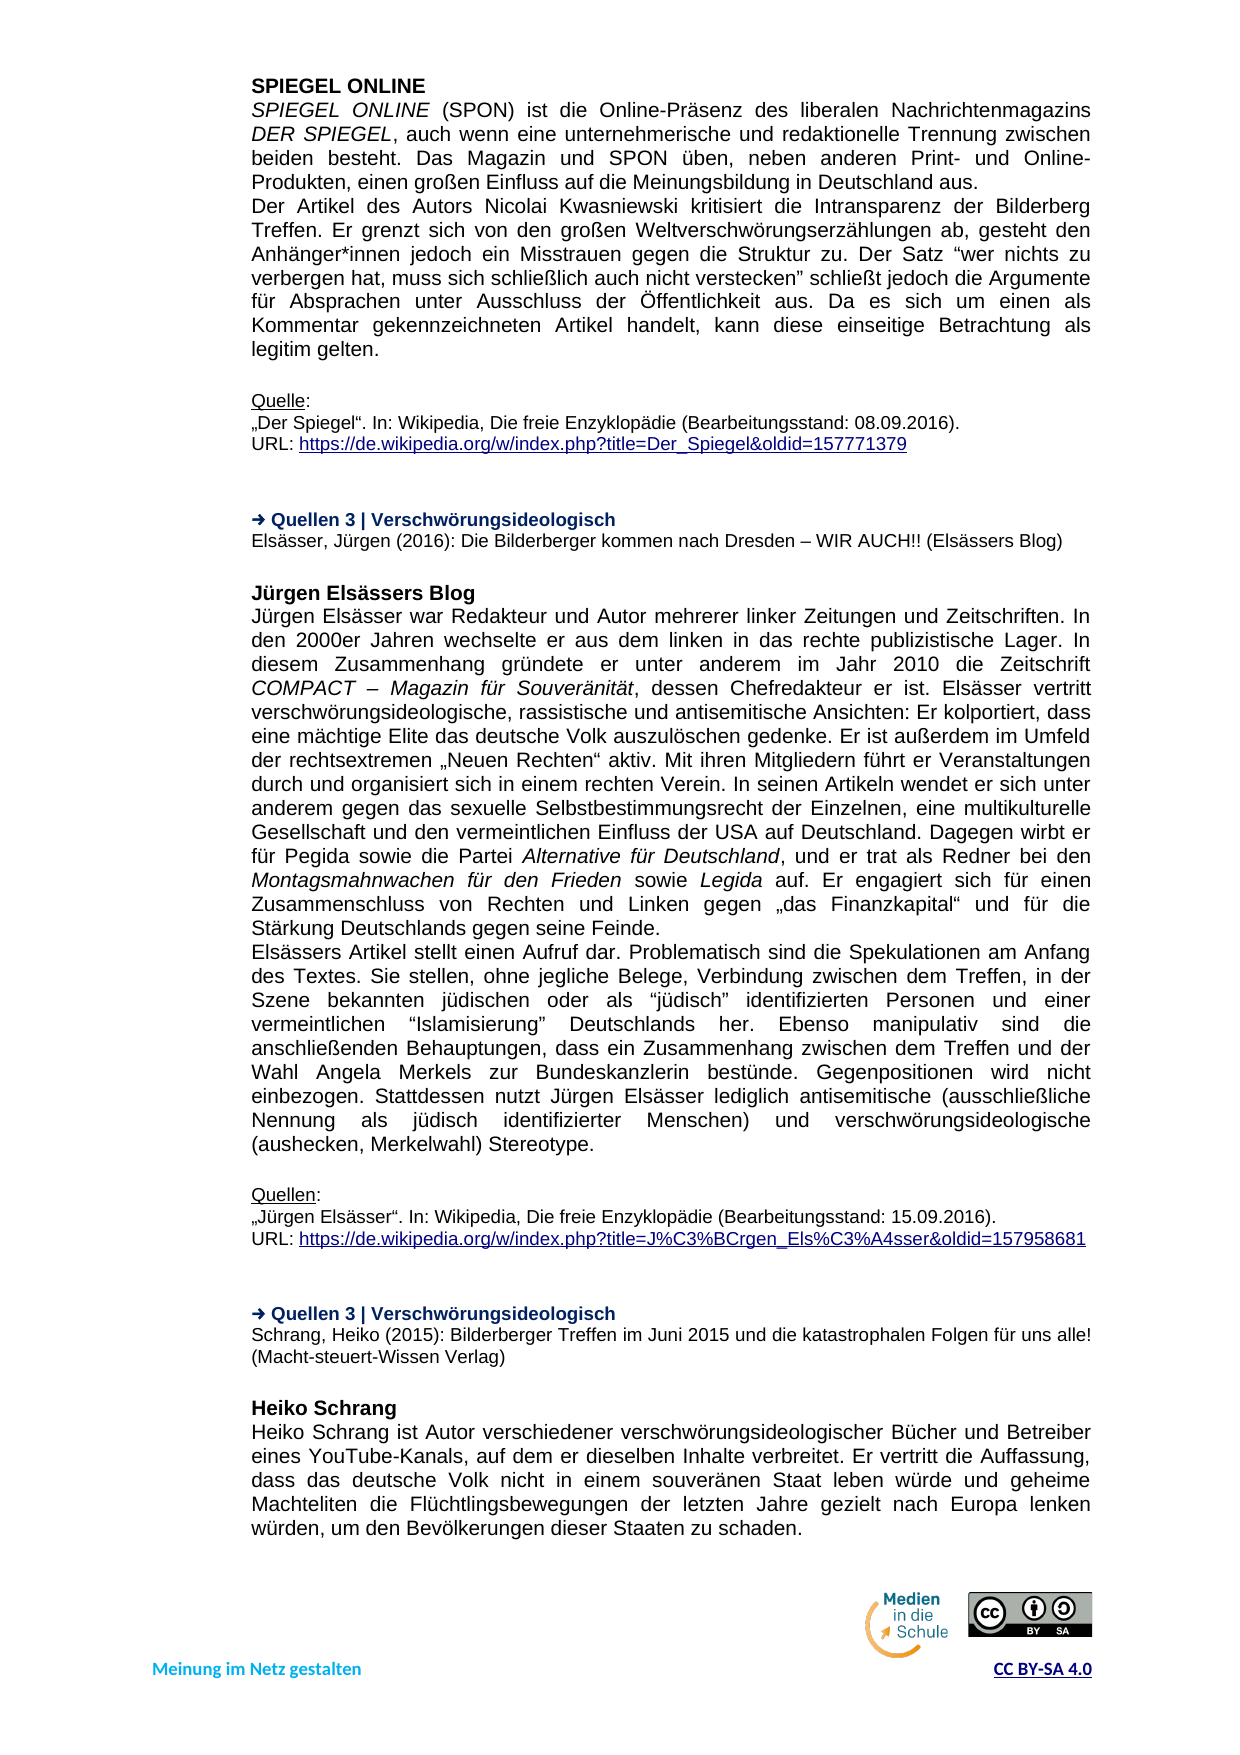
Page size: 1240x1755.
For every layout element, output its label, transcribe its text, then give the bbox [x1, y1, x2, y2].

text Quelle: [251, 390, 1092, 412]
text Schrang, Heiko (2015): Bilderberger Treffen im Juni 2015 und die katastrophalen Folgen für uns alle! (Macht-steuert-Wissen Verlag) [251, 1324, 1092, 1367]
text SPIEGEL ONLINE (SPON) ist die Online-Präsenz des liberalen Nachrichtenmagazins DER SPIEGEL, auch wenn eine unternehmerische und redaktionelle Trennung zwischen beiden besteht. Das Magazin und SPON üben, neben anderen Print- und Online-Produkten, einen großen Einfluss auf die Meinungsbildung in Deutschland aus. [251, 98, 1092, 193]
text Elsässers Artikel stellt einen Aufruf dar. Problematisch sind die Spekulationen am Anfang des Textes. Sie stellen, ohne jegliche Belege, Verbindung zwischen dem Treffen, in der Szene bekannten jüdischen oder als “jüdisch” identifizierten Personen und einer vermeintlichen “Islamisierung” Deutschlands her. Ebenso manipulativ sind die anschließenden Behauptungen, dass ein Zusammenhang zwischen dem Treffen und der Wahl Angela Merkels zur Bundeskanzlerin bestünde. Gegenpositionen wird nicht einbezogen. Stattdessen nutzt Jürgen Elsässer lediglich antisemitische (ausschließliche Nennung als jüdisch identifizierter Menschen) und verschwörungsideologische (aushecken, Merkelwahl) Stereotype. [251, 940, 1092, 1155]
text Jürgen Elsässer war Redakteur und Autor mehrerer linker Zeitungen und Zeitschriften. In den 2000er Jahren wechselte er aus dem linken in das rechte publizistische Lager. In diesem Zusammenhang gründete er unter anderem im Jahr 2010 die Zeitschrift COMPACT – Magazin für Souveränität, dessen Chefredakteur er ist. Elsässer vertritt verschwörungsideologische, rassistische und antisemitische Ansichten: Er kolportiert, dass eine mächtige Elite das deutsche Volk auszulöschen gedenke. Er ist außerdem im Umfeld der rechtsextremen „Neuen Rechten“ aktiv. Mit ihren Mitgliedern führt er Veranstaltungen durch und organisiert sich in einem rechten Verein. In seinen Artikeln wendet er sich unter anderem gegen das sexuelle Selbstbestimmungsrecht der Einzelnen, eine multikulturelle Gesellschaft und den vermeintlichen Einfluss der USA auf Deutschland. Dagegen wirbt er für Pegida sowie die Partei Alternative für Deutschland, und er trat als Redner bei den Montagsmahnwachen für den Frieden sowie Legida auf. Er engagiert sich für einen Zusammenschluss von Rechten und Linken gegen „das Finanzkapital“ und für die Stärkung Deutschlands gegen seine Feinde. [251, 604, 1092, 940]
text → Quellen 3 | Verschwörungsideologisch [251, 1303, 1092, 1324]
text Heiko Schrang [251, 1396, 1092, 1420]
text „Der Spiegel“. In: Wikipedia, Die freie Enzyklopädie (Bearbeitungsstand: 08.09.2016). [251, 412, 1092, 433]
text URL: https://de.wikipedia.org/w/index.php?title=Der_Spiegel&oldid=157771379 [251, 433, 1092, 455]
text URL: https://de.wikipedia.org/w/index.php?title=J%C3%BCrgen_Els%C3%A4sser&oldid=157958681 [251, 1227, 1092, 1249]
text Der Artikel des Autors Nicolai Kwasniewski kritisiert die Intransparenz der Bilderberg Treffen. Er grenzt sich von den großen Weltverschwörungserzählungen ab, gesteht den Anhänger*innen jedoch ein Misstrauen gegen die Struktur zu. Der Satz “wer nichts zu verbergen hat, muss sich schließlich auch nicht verstecken” schließt jedoch die Argumente für Absprachen unter Ausschluss der Öffentlichkeit aus. Da es sich um einen als Kommentar gekennzeichneten Artikel handelt, kann diese einseitige Betrachtung als legitim gelten. [251, 193, 1092, 361]
text Quellen: [251, 1184, 1092, 1206]
text Heiko Schrang ist Autor verschiedener verschwörungsideologischer Bücher und Betreiber eines YouTube-Kanals, auf dem er dieselben Inhalte verbreitet. Er vertritt die Auffassung, dass das deutsche Volk nicht in einem souveränen Staat leben würde und geheime Machteliten die Flüchtlingsbewegungen der letzten Jahre gezielt nach Europa lenken würden, um den Bevölkerungen dieser Staaten zu schaden. [251, 1420, 1092, 1540]
text Elsässer, Jürgen (2016): Die Bilderberger kommen nach Dresden – WIR AUCH!! (Elsässers Blog) [251, 530, 1092, 552]
text „Jürgen Elsässer“. In: Wikipedia, Die freie Enzyklopädie (Bearbeitungsstand: 15.09.2016). [251, 1206, 1092, 1227]
text SPIEGEL ONLINE [251, 74, 1092, 98]
text → Quellen 3 | Verschwörungsideologisch [251, 508, 1092, 530]
text Jürgen Elsässers Blog [251, 580, 1092, 604]
